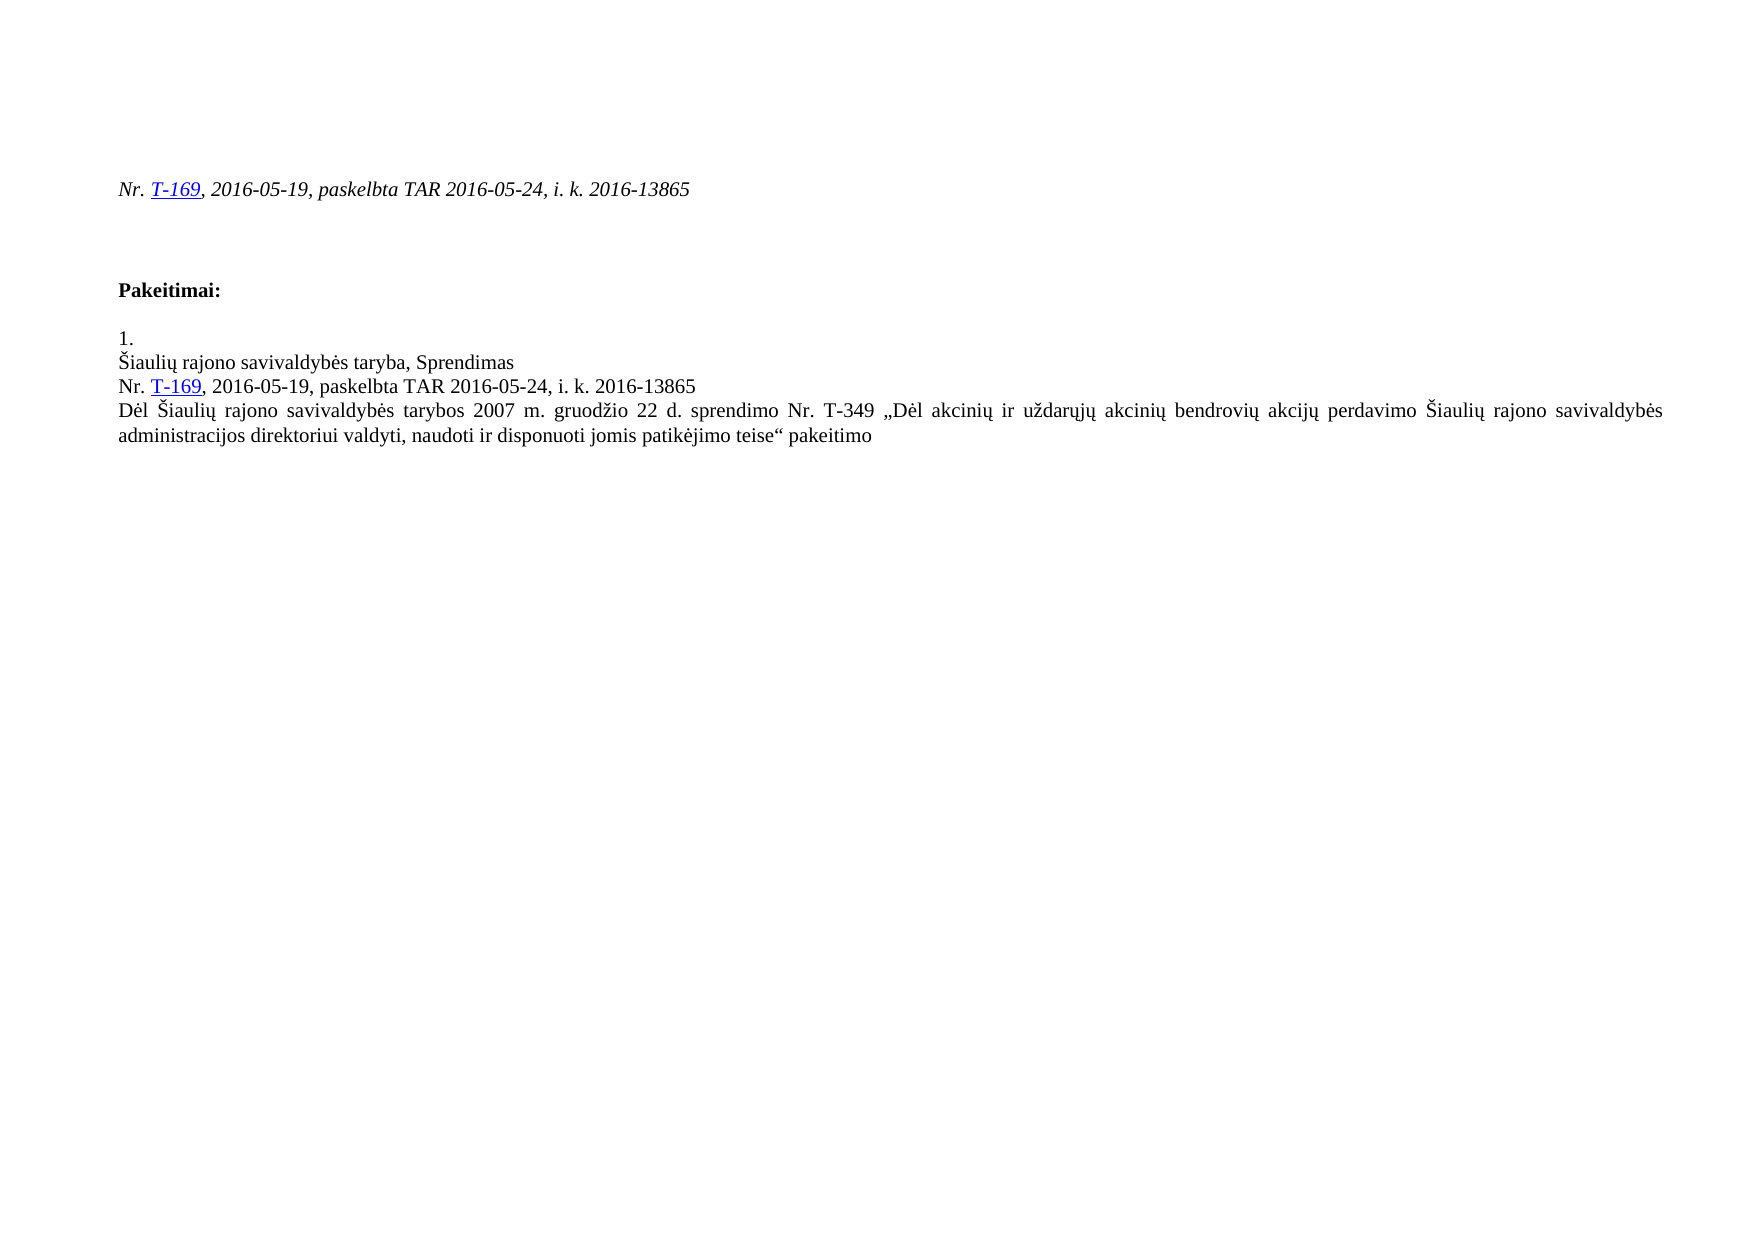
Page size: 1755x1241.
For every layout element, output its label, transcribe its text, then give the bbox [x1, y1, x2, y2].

text Nr. T-169, 2016-05-19, paskelbta TAR 2016-05-24, i. k. 2016-13865 [118, 177, 1666, 201]
text Pakeitimai: [118, 278, 1666, 302]
text Nr. T-169, 2016-05-19, paskelbta TAR 2016-05-24, i. k. 2016-13865 [118, 374, 1666, 398]
text 1. [118, 326, 1666, 350]
text Šiaulių rajono savivaldybės taryba, Sprendimas [118, 350, 1666, 374]
text Dėl Šiaulių rajono savivaldybės tarybos 2007 m. gruodžio 22 d. sprendimo Nr. T-349 „Dėl akcinių ir uždarųjų akcinių bendrovių akcijų perdavimo Šiaulių rajono savivaldybės administracijos direktoriui valdyti, naudoti ir disponuoti jomis patikėjimo teise“ pakeitimo [118, 398, 1666, 447]
